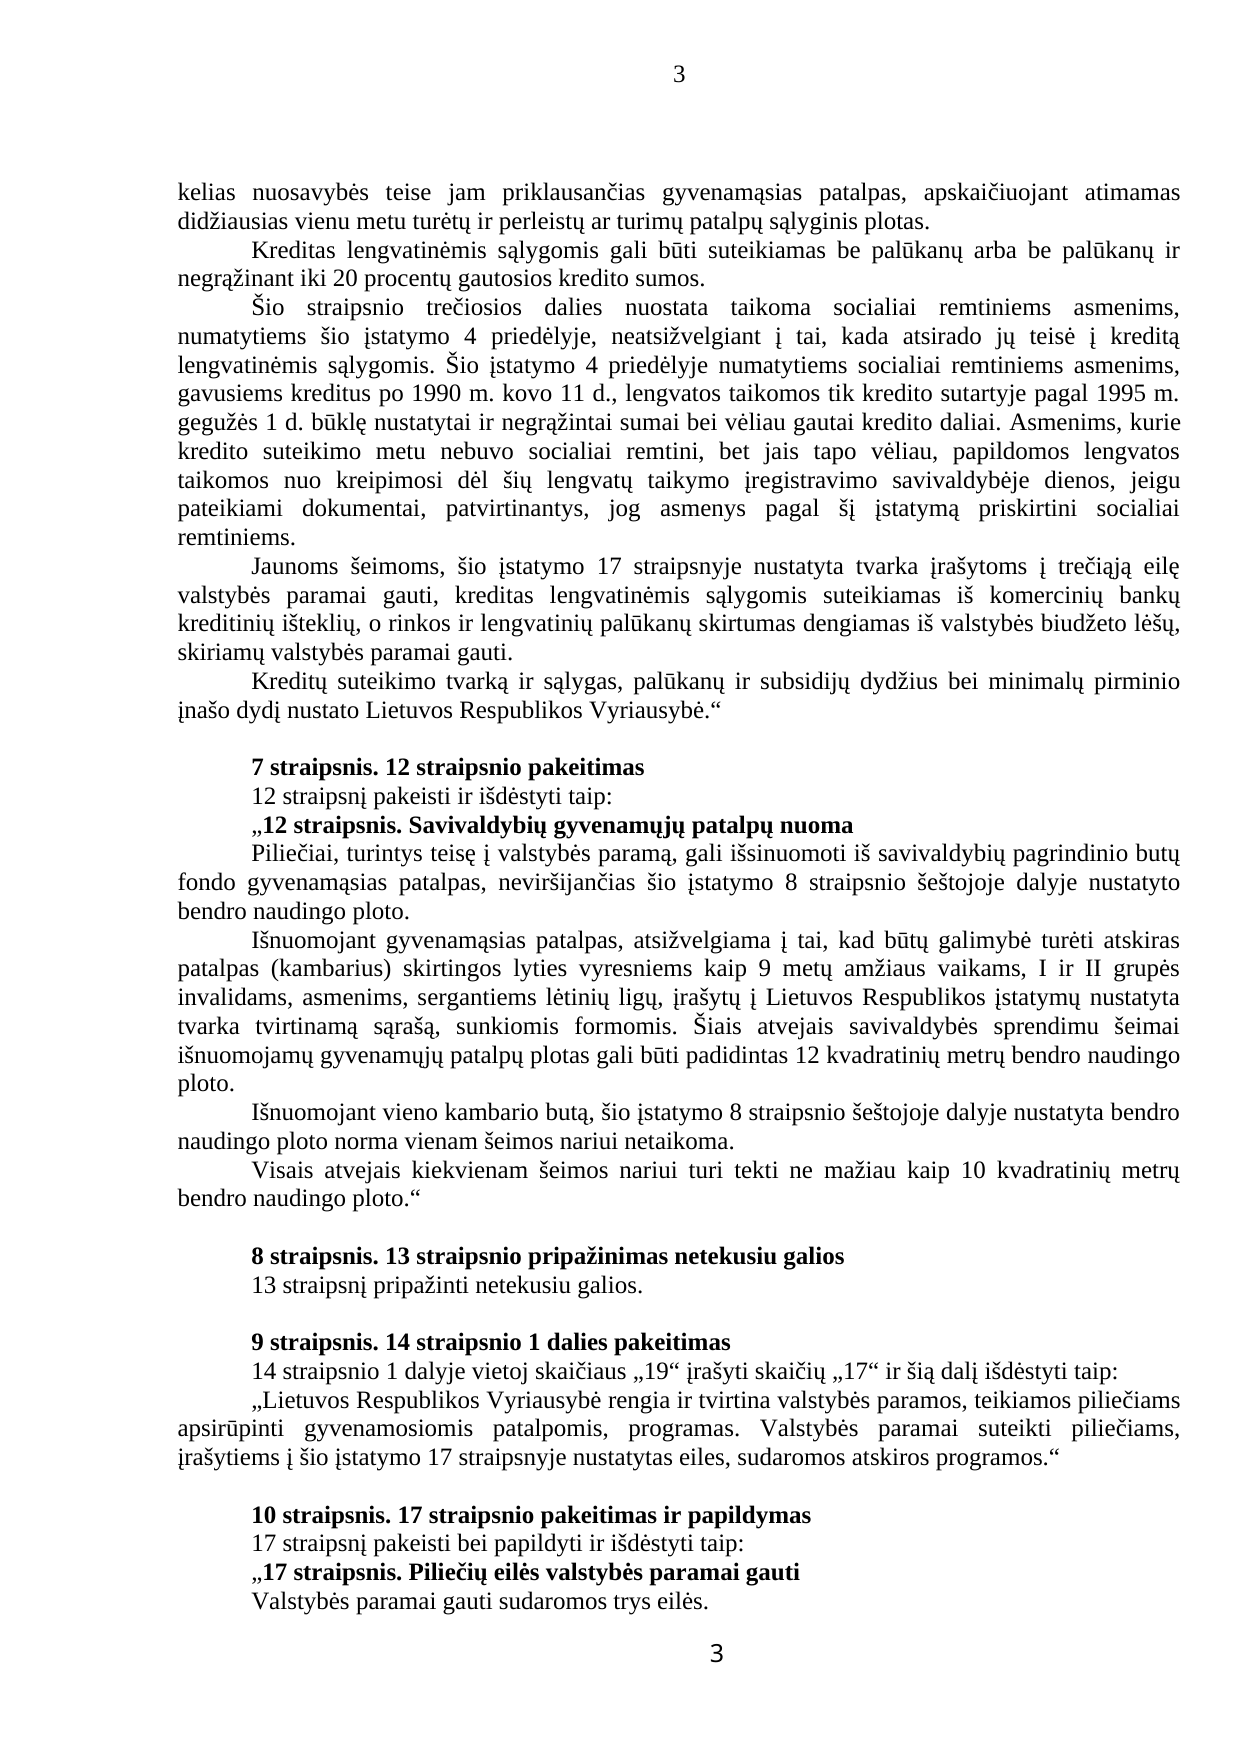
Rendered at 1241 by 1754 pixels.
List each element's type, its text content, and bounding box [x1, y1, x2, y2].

text Jaunoms šeimoms, šio įstatymo 17 straipsnyje nustatyta tvarka įrašytoms į trečiąją eilę valstybės paramai gauti, kreditas lengvatinėmis sąlygomis suteikiamas iš komercinių bankų kreditinių išteklių, o rinkos ir lengvatinių palūkanų skirtumas dengiamas iš valstybės biudžeto lėšų, skiriamų valstybės paramai gauti. [177, 551, 1181, 666]
text 9 straipsnis. 14 straipsnio 1 dalies pakeitimas [177, 1327, 1181, 1356]
text 12 straipsnį pakeisti ir išdėstyti taip: [177, 781, 1181, 810]
text Išnuomojant gyvenamąsias patalpas, atsižvelgiama į tai, kad būtų galimybė turėti atskiras patalpas (kambarius) skirtingos lyties vyresniems kaip 9 metų amžiaus vaikams, I ir II grupės invalidams, asmenims, sergantiems lėtinių ligų, įrašytų į Lietuvos Respublikos įstatymų nustatyta tvarka tvirtinamą sąrašą, sunkiomis formomis. Šiais atvejais savivaldybės sprendimu šeimai išnuomojamų gyvenamųjų patalpų plotas gali būti padidintas 12 kvadratinių metrų bendro naudingo ploto. [177, 925, 1181, 1097]
text 10 straipsnis. 17 straipsnio pakeitimas ir papildymas [177, 1500, 1181, 1528]
text „17 straipsnis. Piliečių eilės valstybės paramai gauti [177, 1557, 1181, 1586]
text Šio straipsnio trečiosios dalies nuostata taikoma socialiai remtiniems asmenims, numatytiems šio įstatymo 4 priedėlyje, neatsižvelgiant į tai, kada atsirado jų teisė į kreditą lengvatinėmis sąlygomis. Šio įstatymo 4 priedėlyje numatytiems socialiai remtiniems asmenims, gavusiems kreditus po 1990 m. kovo 11 d., lengvatos taikomos tik kredito sutartyje pagal 1995 m. gegužės 1 d. būklę nustatytai ir negrąžintai sumai bei vėliau gautai kredito daliai. Asmenims, kurie kredito suteikimo metu nebuvo socialiai remtini, bet jais tapo vėliau, papildomos lengvatos taikomos nuo kreipimosi dėl šių lengvatų taikymo įregistravimo savivaldybėje dienos, jeigu pateikiami dokumentai, patvirtinantys, jog asmenys pagal šį įstatymą priskirtini socialiai remtiniems. [177, 292, 1181, 551]
text 7 straipsnis. 12 straipsnio pakeitimas [177, 752, 1181, 781]
text Kreditų suteikimo tvarką ir sąlygas, palūkanų ir subsidijų dydžius bei minimalų pirminio įnašo dydį nustato Lietuvos Respublikos Vyriausybė.“ [177, 666, 1181, 723]
text Valstybės paramai gauti sudaromos trys eilės. [177, 1586, 1181, 1615]
text kelias nuosavybės teise jam priklausančias gyvenamąsias patalpas, apskaičiuojant atimamas didžiausias vienu metu turėtų ir perleistų ar turimų patalpų sąlyginis plotas. [177, 177, 1181, 235]
text „Lietuvos Respublikos Vyriausybė rengia ir tvirtina valstybės paramos, teikiamos piliečiams apsirūpinti gyvenamosiomis patalpomis, programas. Valstybės paramai suteikti piliečiams, įrašytiems į šio įstatymo 17 straipsnyje nustatytas eiles, sudaromos atskiros programos.“ [177, 1385, 1181, 1471]
text 17 straipsnį pakeisti bei papildyti ir išdėstyti taip: [177, 1528, 1181, 1557]
text „12 straipsnis. Savivaldybių gyvenamųjų patalpų nuoma [177, 810, 1181, 838]
text Piliečiai, turintys teisę į valstybės paramą, gali išsinuomoti iš savivaldybių pagrindinio butų fondo gyvenamąsias patalpas, neviršijančias šio įstatymo 8 straipsnio šeštojoje dalyje nustatyto bendro naudingo ploto. [177, 838, 1181, 925]
text 14 straipsnio 1 dalyje vietoj skaičiaus „19“ įrašyti skaičių „17“ ir šią dalį išdėstyti taip: [177, 1356, 1181, 1385]
text Kreditas lengvatinėmis sąlygomis gali būti suteikiamas be palūkanų arba be palūkanų ir negrąžinant iki 20 procentų gautosios kredito sumos. [177, 235, 1181, 292]
text 13 straipsnį pripažinti netekusiu galios. [177, 1270, 1181, 1298]
text Išnuomojant vieno kambario butą, šio įstatymo 8 straipsnio šeštojoje dalyje nustatyta bendro naudingo ploto norma vienam šeimos nariui netaikoma. [177, 1097, 1181, 1155]
text 8 straipsnis. 13 straipsnio pripažinimas netekusiu galios [177, 1241, 1181, 1270]
text Visais atvejais kiekvienam šeimos nariui turi tekti ne mažiau kaip 10 kvadratinių metrų bendro naudingo ploto.“ [177, 1155, 1181, 1212]
